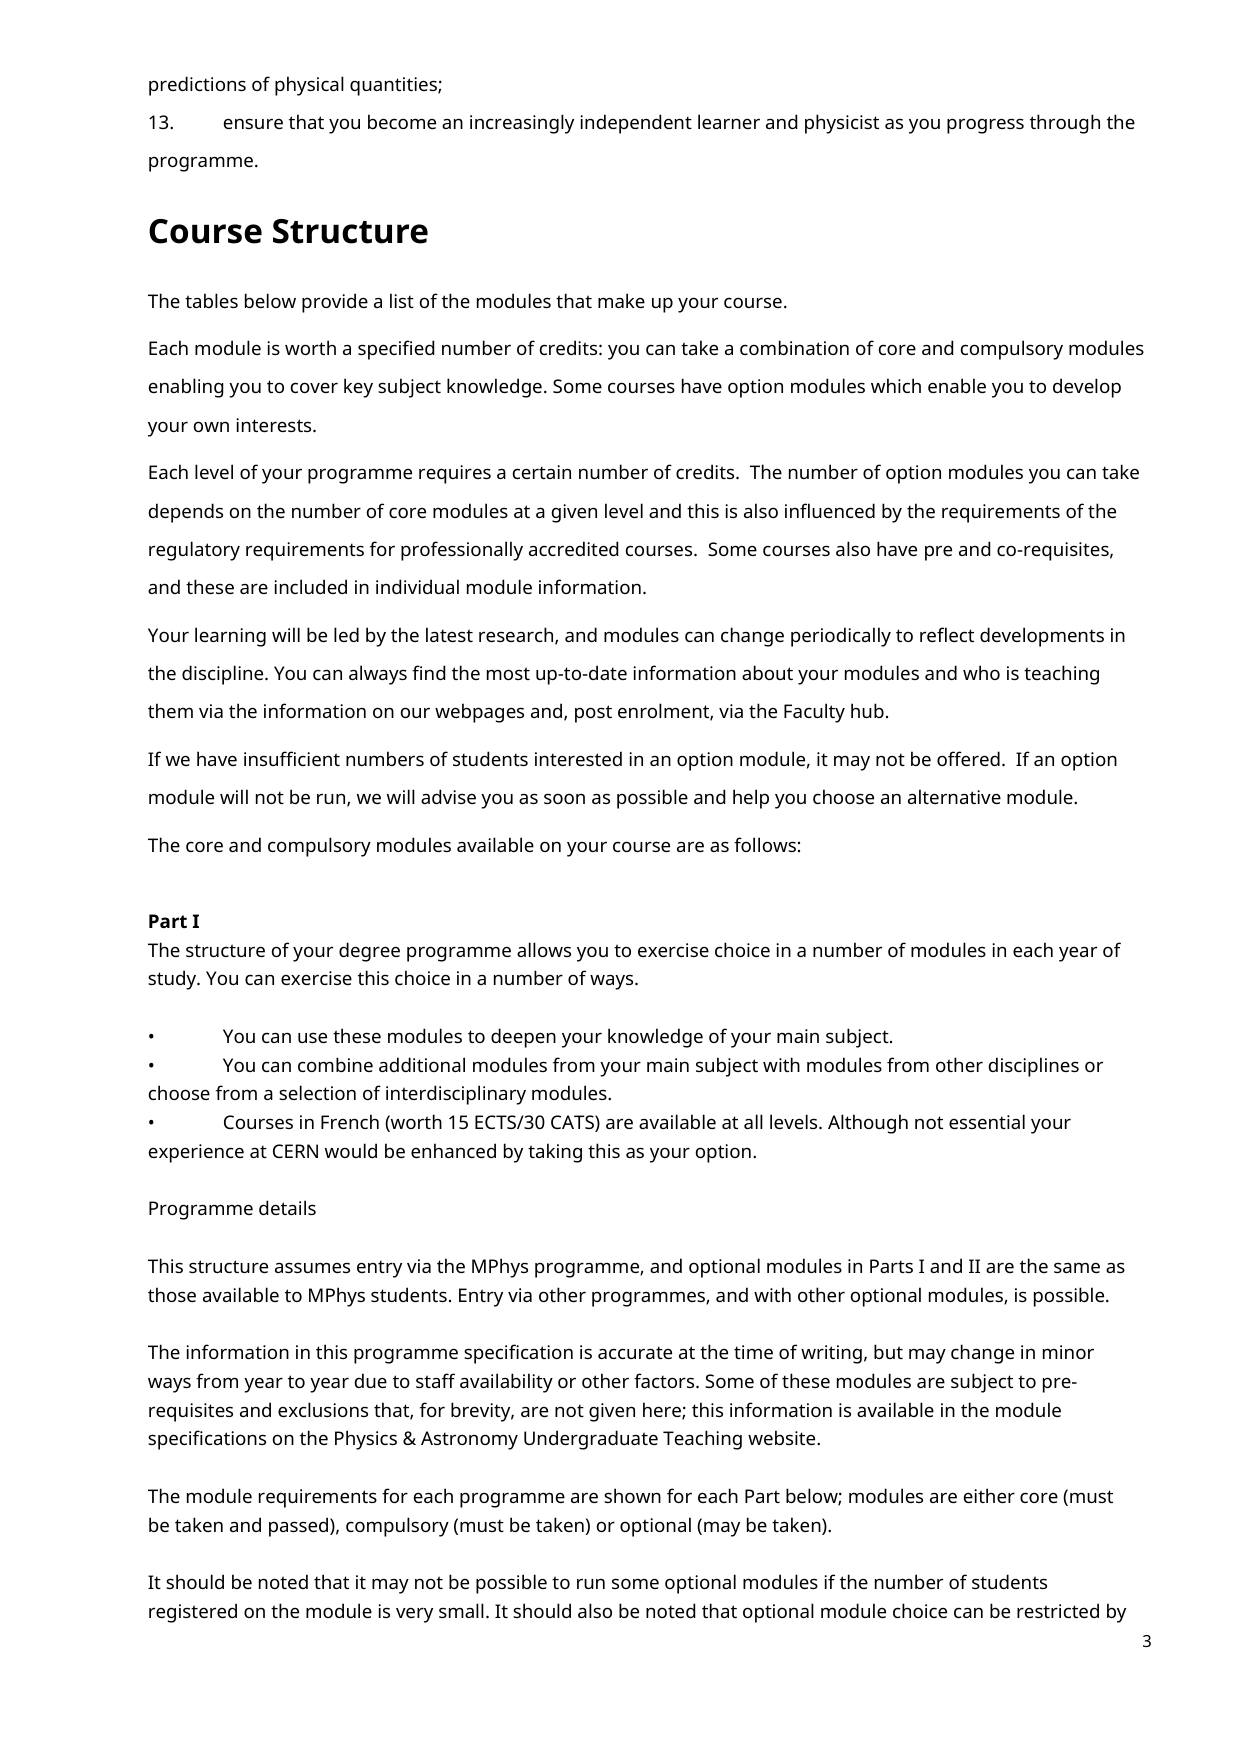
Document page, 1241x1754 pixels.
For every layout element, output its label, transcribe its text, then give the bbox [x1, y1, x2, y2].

text The tables below provide a list of the modules that make up your course. [148, 288, 1152, 313]
text Each module is worth a specified number of credits: you can take a combination of core and compulsory modules enabling you to cover key subject knowledge. Some courses have option modules which enable you to develop your own interests. [148, 336, 1152, 438]
text Your learning will be led by the latest research, and modules can change periodically to reflect developments in the discipline. You can always find the most up-to-date information about your modules and who is teaching them via the information on our webpages and, post enrolment, via the Faculty hub. [148, 622, 1152, 724]
subtitle Course Structure [148, 207, 1152, 253]
text If we have insufficient numbers of students interested in an option module, it may not be offered. If an option module will not be run, we will advise you as soon as possible and help you choose an alternative module. [148, 746, 1152, 810]
text predictions of physical quantities; 13. ensure that you become an increasingly independent learner and physicist as you progress through the programme. [148, 71, 1152, 173]
text Each level of your programme requires a certain number of credits. The number of option modules you can take depends on the number of core modules at a given level and this is also influenced by the requirements of the regulatory requirements for professionally accredited courses. Some courses also have pre and co-requisites, and these are included in individual module information. [148, 460, 1152, 600]
text The core and compulsory modules available on your course are as follows: [148, 832, 1152, 857]
table_header Part I The structure of your degree programme allows you to exercise choice in a number of modules in each year of study. You can exercise this choice in a number of ways. • You can use these modules to deepen your knowledge of your main subject. • You can combine additional modules from your main subject with modules from other disciplines or choose from a selection of interdisciplinary modules. • Courses in French (worth 15 ECTS/30 CATS) are available at all levels. Although not essential your experience at CERN would be enhanced by taking this as your option. Programme details This structure assumes entry via the MPhys programme, and optional modules in Parts I and II are the same as those available to MPhys students. Entry via other programmes, and with other optional modules, is possible. The information in this programme specification is accurate at the time of writing, but may change in minor ways from year to year due to staff availability or other factors. Some of these modules are subject to pre- requisites and exclusions that, for brevity, are not given here; this information is available in the module specifications on the Physics & Astronomy Undergraduate Teaching website. The module requirements for each programme are shown for each Part below; modules are either core (must be taken and passed), compulsory (must be taken) or optional (may be taken). It should be noted that it may not be possible to run some optional modules if the number of students registered on the module is very small. It should also be noted that optional module choice can be restricted by [136, 880, 1152, 1624]
